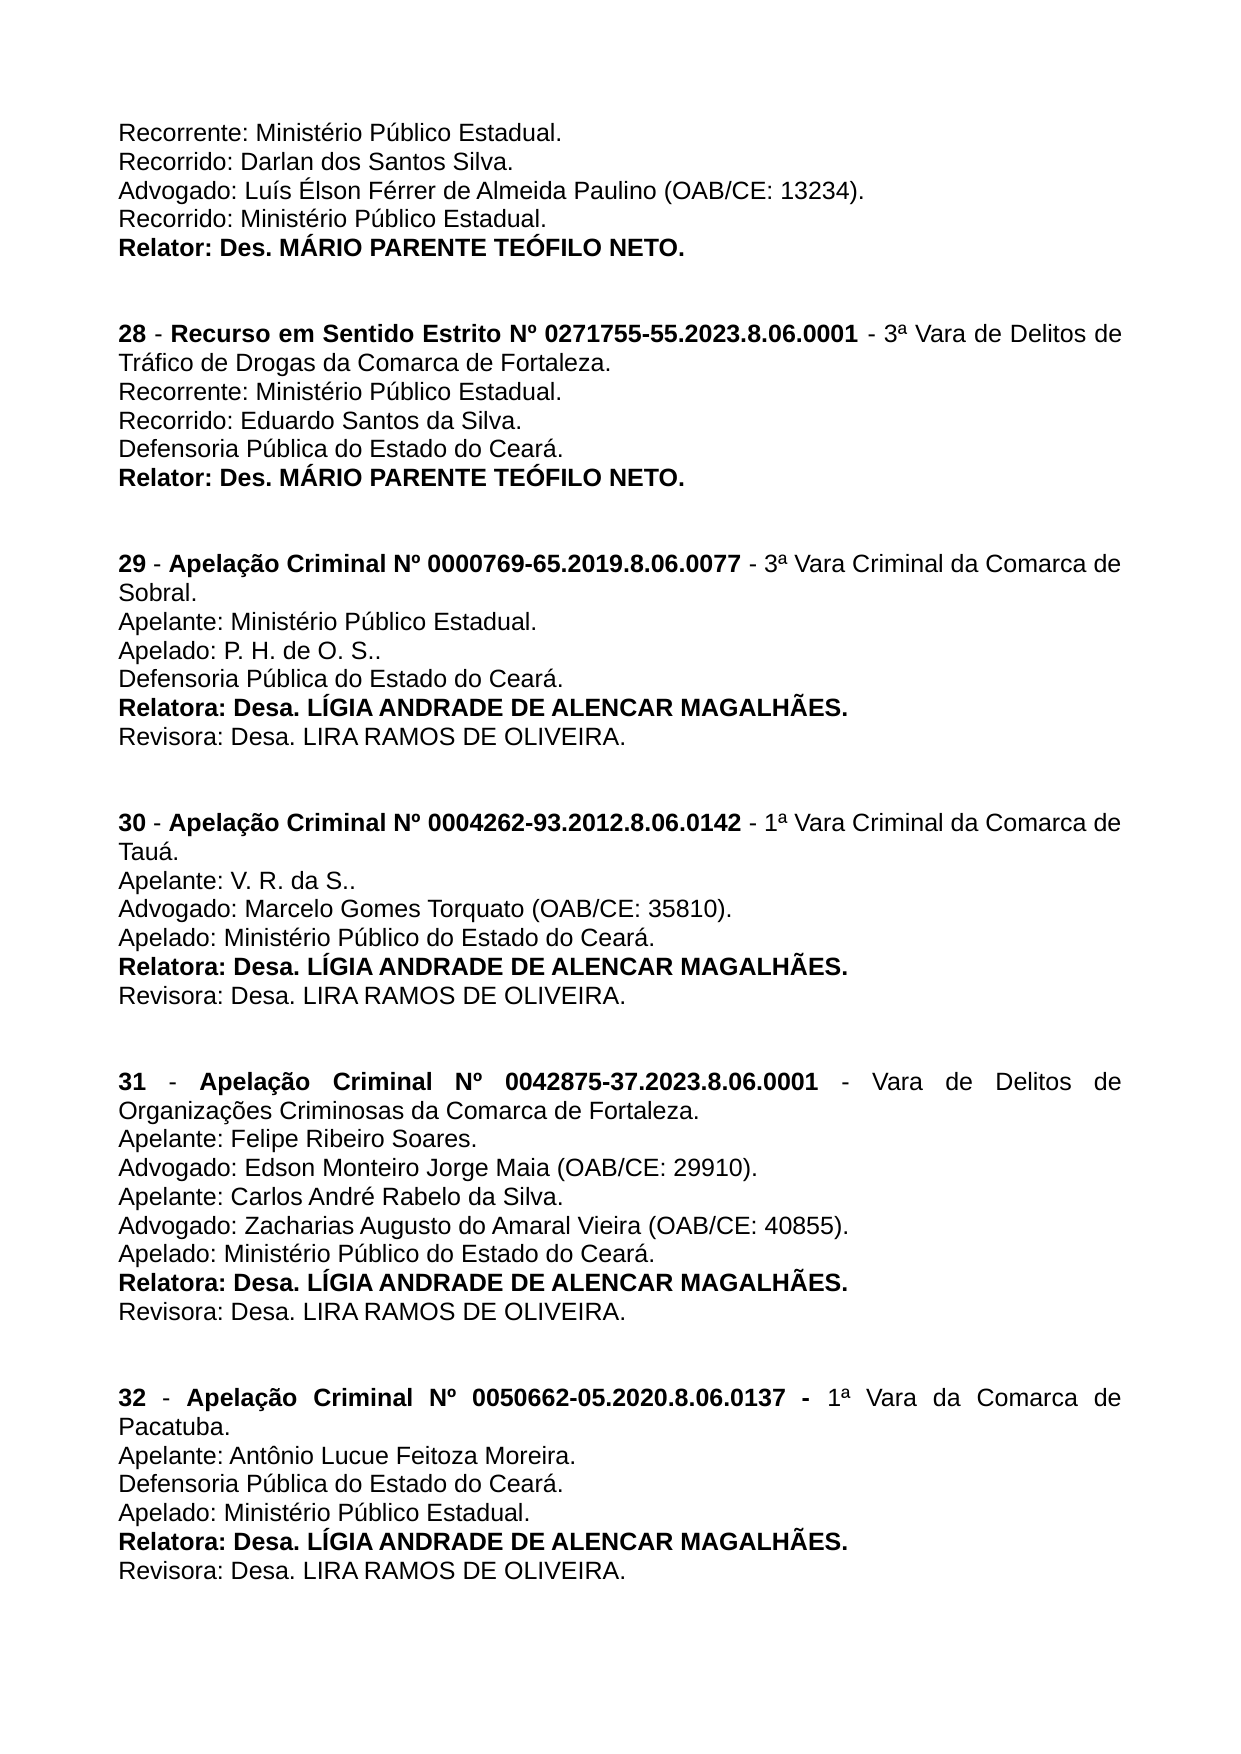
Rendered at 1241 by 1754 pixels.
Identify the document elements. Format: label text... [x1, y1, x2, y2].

text Apelante: V. R. da S.. [118, 866, 1122, 894]
text 29 - Apelação Criminal Nº 0000769-65.2019.8.06.0077 - 3ª Vara Criminal da Comarca de Sobral. [118, 549, 1122, 607]
text Recorrente: Ministério Público Estadual. [118, 118, 1122, 147]
text Advogado: Luís Élson Férrer de Almeida Paulino (OAB/CE: 13234). [118, 176, 1122, 204]
text Defensoria Pública do Estado do Ceará. [118, 664, 1122, 693]
text 30 - Apelação Criminal Nº 0004262-93.2012.8.06.0142 - 1ª Vara Criminal da Comarca de Tauá. [118, 808, 1122, 866]
text Defensoria Pública do Estado do Ceará. [118, 434, 1122, 463]
text Relatora: Desa. LÍGIA ANDRADE DE ALENCAR MAGALHÃES. [118, 952, 1122, 981]
text 31 - Apelação Criminal Nº 0042875-37.2023.8.06.0001 - Vara de Delitos de Organizações Criminosas da Comarca de Fortaleza. [118, 1067, 1122, 1124]
text Relatora: Desa. LÍGIA ANDRADE DE ALENCAR MAGALHÃES. [118, 1527, 1122, 1556]
text Apelante: Carlos André Rabelo da Silva. [118, 1182, 1122, 1211]
text Defensoria Pública do Estado do Ceará. [118, 1469, 1122, 1498]
text Relator: Des. MÁRIO PARENTE TEÓFILO NETO. [118, 233, 1122, 262]
text Advogado: Zacharias Augusto do Amaral Vieira (OAB/CE: 40855). [118, 1211, 1122, 1239]
text Revisora: Desa. LIRA RAMOS DE OLIVEIRA. [118, 1556, 1122, 1584]
text Apelante: Antônio Lucue Feitoza Moreira. [118, 1441, 1122, 1469]
text Recorrido: Ministério Público Estadual. [118, 204, 1122, 233]
text 32 - Apelação Criminal Nº 0050662-05.2020.8.06.0137 - 1ª Vara da Comarca de Pacatuba. [118, 1383, 1122, 1441]
text Relatora: Desa. LÍGIA ANDRADE DE ALENCAR MAGALHÃES. [118, 1268, 1122, 1297]
text Revisora: Desa. LIRA RAMOS DE OLIVEIRA. [118, 981, 1122, 1009]
text Apelado: Ministério Público do Estado do Ceará. [118, 1239, 1122, 1268]
text Recorrente: Ministério Público Estadual. [118, 377, 1122, 406]
text Apelado: Ministério Público Estadual. [118, 1498, 1122, 1527]
text Advogado: Edson Monteiro Jorge Maia (OAB/CE: 29910). [118, 1153, 1122, 1182]
text Apelado: Ministério Público do Estado do Ceará. [118, 923, 1122, 952]
text Apelante: Ministério Público Estadual. [118, 607, 1122, 636]
text Relator: Des. MÁRIO PARENTE TEÓFILO NETO. [118, 463, 1122, 492]
text Recorrido: Darlan dos Santos Silva. [118, 147, 1122, 176]
text Advogado: Marcelo Gomes Torquato (OAB/CE: 35810). [118, 894, 1122, 923]
text Apelante: Felipe Ribeiro Soares. [118, 1124, 1122, 1153]
text Revisora: Desa. LIRA RAMOS DE OLIVEIRA. [118, 1297, 1122, 1326]
text Recorrido: Eduardo Santos da Silva. [118, 406, 1122, 434]
text Relatora: Desa. LÍGIA ANDRADE DE ALENCAR MAGALHÃES. [118, 693, 1122, 722]
text Revisora: Desa. LIRA RAMOS DE OLIVEIRA. [118, 722, 1122, 751]
text 28 - Recurso em Sentido Estrito Nº 0271755-55.2023.8.06.0001 - 3ª Vara de Delitos de Tráfico de Drogas da Comarca de Fortaleza. [118, 319, 1122, 377]
text Apelado: P. H. de O. S.. [118, 636, 1122, 664]
